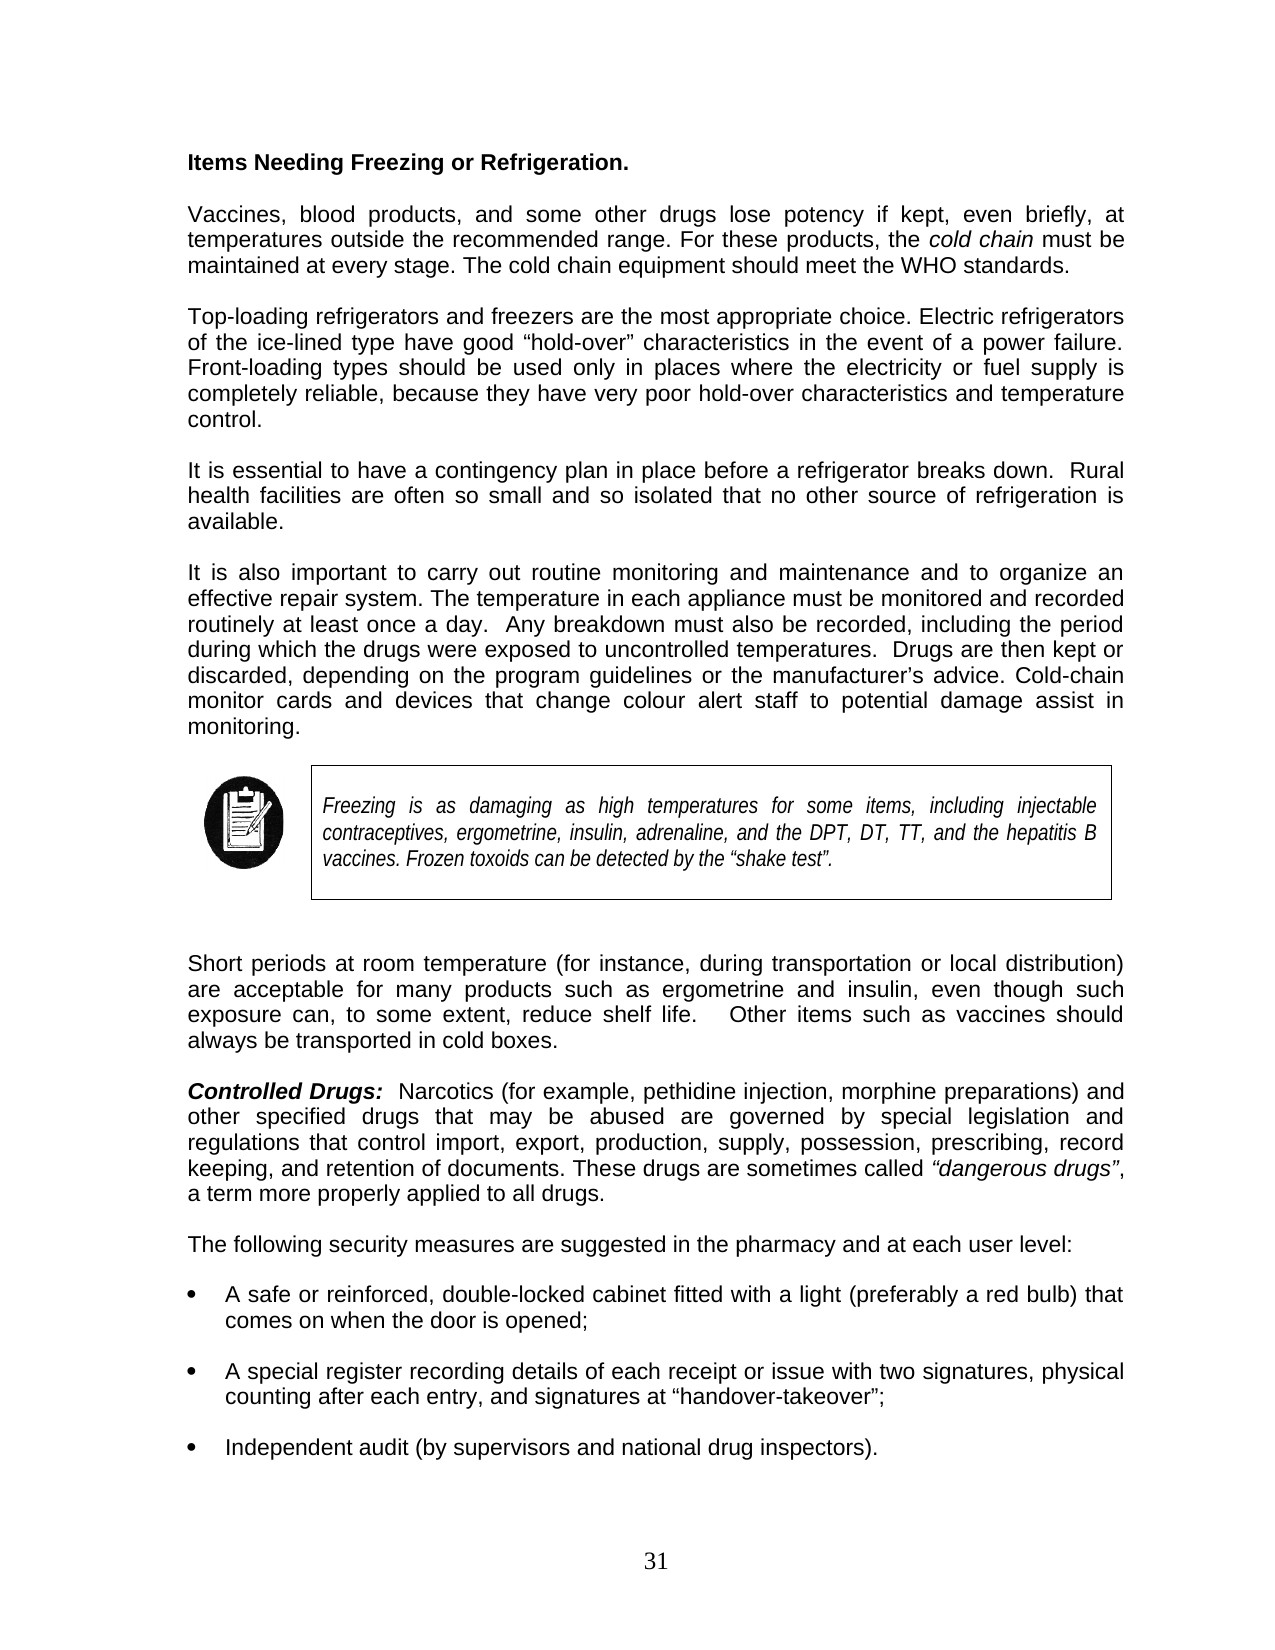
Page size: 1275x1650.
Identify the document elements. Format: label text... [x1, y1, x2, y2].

table_header Freezing is as damaging as high temperatures for some items, including injectable contraceptives, ergometrine, insulin, adrenaline, and the DPT, DT, TT, and the hepatitis B vaccines. Frozen toxoids can be detected by the “shake test”. [312, 766, 1111, 899]
text It is essential to have a contingency plan in place before a refrigerator breaks down. Rural health facilities are often so small and so isolated that no other source of refrigeration is available. [187, 457, 1125, 534]
list Independent audit (by supervisors and national drug inspectors). [187, 1434, 1125, 1460]
picture [204, 775, 284, 869]
table_header [176, 765, 311, 899]
list A special register recording details of each receipt or issue with two signatures, physical counting after each entry, and signatures at “handover-takeover”; [187, 1358, 1125, 1409]
text Vaccines, blood products, and some other drugs lose potency if kept, even briefly, at temperatures outside the recommended range. For these products, the cold chain must be maintained at every stage. The cold chain equipment should meet the WHO standards. [187, 201, 1125, 278]
text Controlled Drugs: Narcotics (for example, pethidine injection, morphine preparations) and other specified drugs that may be abused are governed by special legislation and regulations that control import, export, production, supply, possession, prescribing, record keeping, and retention of documents. These drugs are sometimes called “dangerous drugs”, a term more properly applied to all drugs. [187, 1078, 1125, 1206]
list A safe or reinforced, double-locked cabinet fitted with a light (preferably a red bulb) that comes on when the door is opened; [187, 1282, 1125, 1333]
text The following security measures are suggested in the pharmacy and at each user level: [187, 1231, 1125, 1257]
text Items Needing Freezing or Refrigeration. [187, 150, 1125, 176]
text Short periods at room temperature (for instance, during transportation or local distribution) are acceptable for many products such as ergometrine and insulin, even though such exposure can, to some extent, reduce shelf life. Other items such as vaccines should always be transported in cold boxes. [187, 951, 1125, 1053]
text Top-loading refrigerators and freezers are the most appropriate choice. Electric refrigerators of the ice-lined type have good “hold-over” characteristics in the event of a power failure. Front-loading types should be used only in places where the electricity or fuel supply is completely reliable, because they have very poor hold-over characteristics and temperature control. [187, 304, 1125, 432]
text It is also important to carry out routine monitoring and maintenance and to organize an effective repair system. The temperature in each appliance must be monitored and recorded routinely at least once a day. Any breakdown must also be recorded, including the period during which the drugs were exposed to uncontrolled temperatures. Drugs are then kept or discarded, depending on the program guidelines or the manufacturer’s advice. Cold-chain monitor cards and devices that change colour alert staff to potential damage assist in monitoring. [187, 560, 1125, 739]
